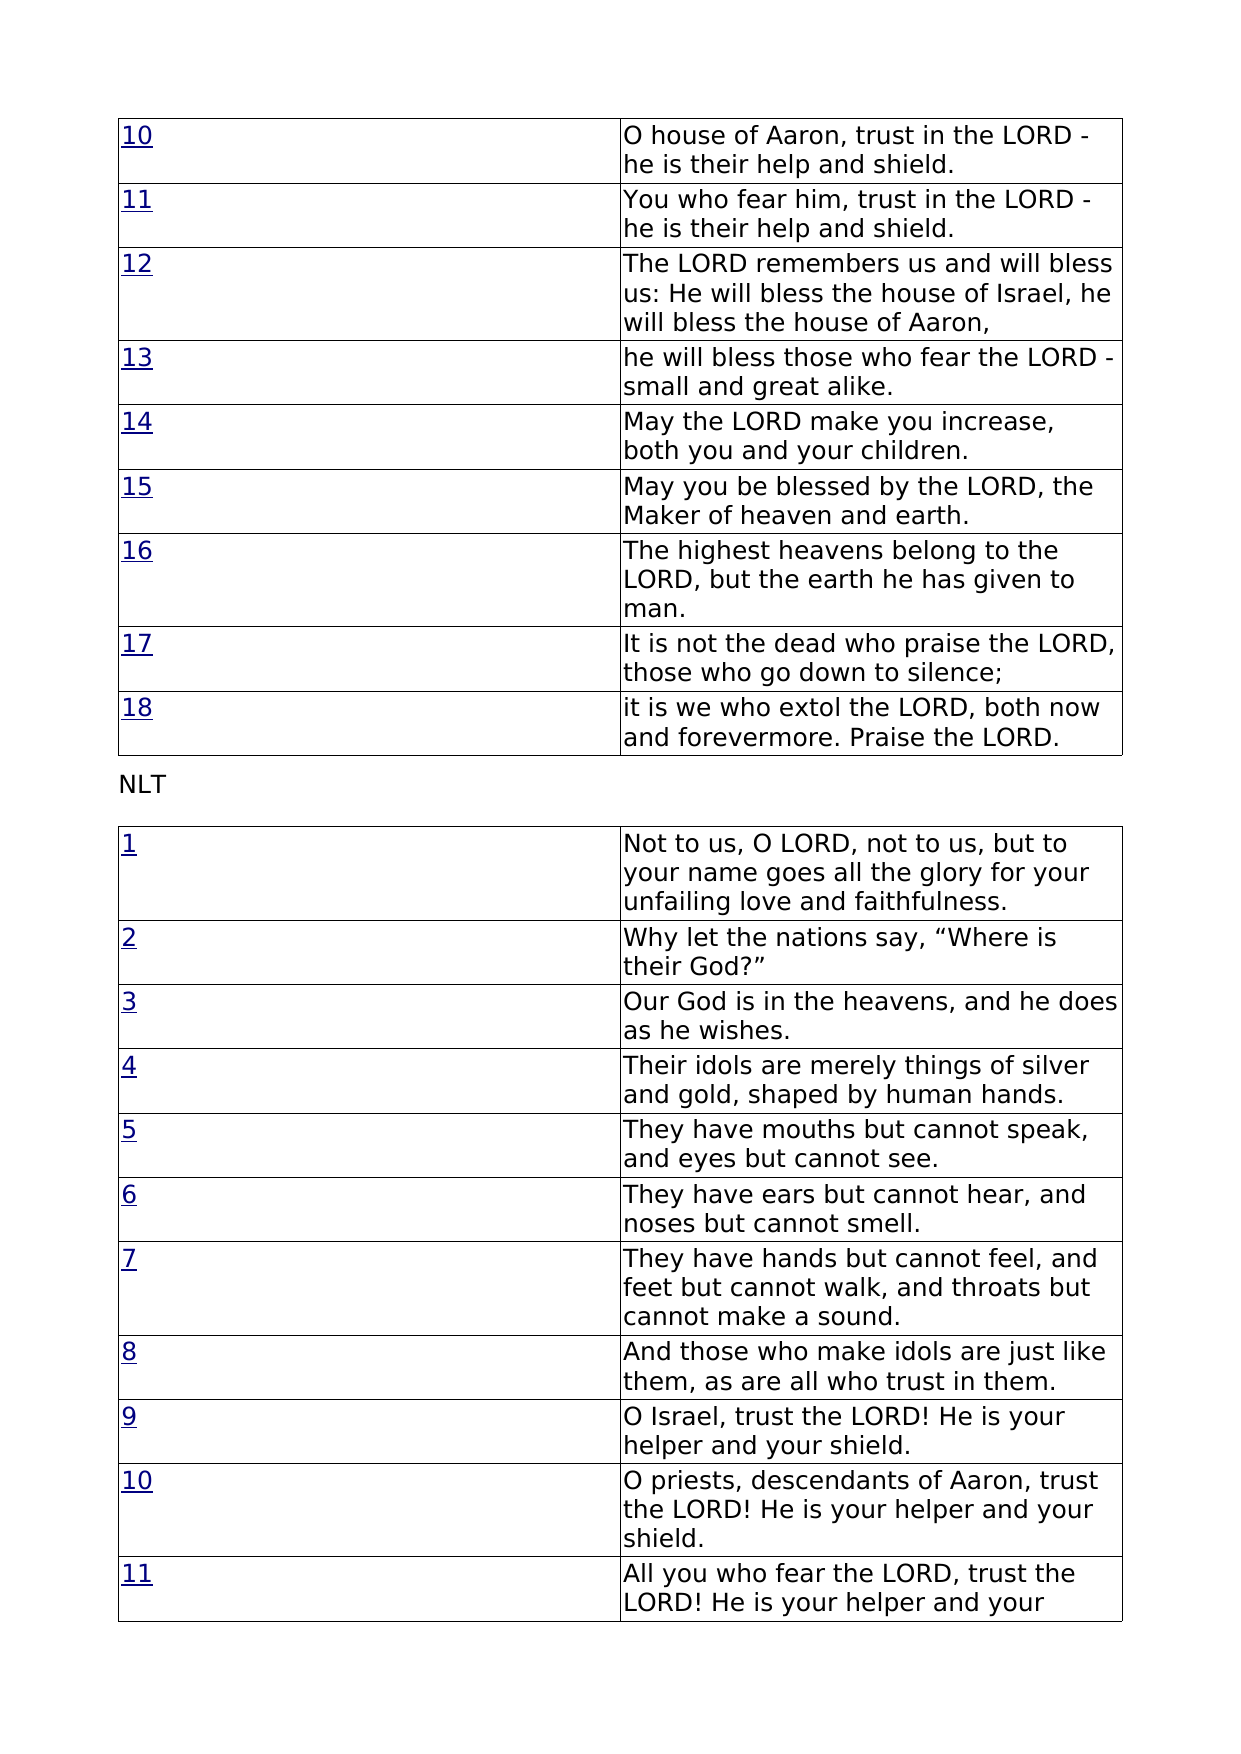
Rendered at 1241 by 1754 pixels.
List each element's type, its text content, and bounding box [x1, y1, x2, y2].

table_cell The highest heavens belong to the LORD, but the earth he has given to man. [621, 534, 1122, 626]
table_cell 10 [119, 1464, 620, 1556]
table_cell Our God is in the heavens, and he does as he wishes. [621, 985, 1122, 1048]
table_cell O Israel, trust the LORD! He is your helper and your shield. [621, 1400, 1122, 1463]
table_cell 14 [119, 405, 620, 469]
table_cell 2 [119, 921, 620, 984]
table_cell 18 [119, 692, 620, 755]
table_cell 13 [119, 341, 620, 404]
table_cell 12 [119, 248, 620, 340]
table_cell The LORD remembers us and will bless us: He will bless the house of Israel, he will bless the house of Aaron, [621, 248, 1122, 340]
table_cell You who fear him, trust in the LORD - he is their help and shield. [621, 184, 1122, 247]
table_cell Their idols are merely things of silver and gold, shaped by human hands. [621, 1049, 1122, 1112]
table_cell It is not the dead who praise the LORD, those who go down to silence; [621, 627, 1122, 691]
table_cell O house of Aaron, trust in the LORD - he is their help and shield. [621, 119, 1122, 182]
table_cell O priests, descendants of Aaron, trust the LORD! He is your helper and your shield. [621, 1464, 1122, 1556]
table_cell it is we who extol the LORD, both now and forevermore. Praise the LORD. [621, 692, 1122, 755]
table_cell May the LORD make you increase, both you and your children. [621, 405, 1122, 469]
table_cell 8 [119, 1336, 620, 1399]
text NLT [118, 770, 1122, 799]
table_cell 9 [119, 1400, 620, 1463]
table_header 1 [119, 827, 620, 920]
table_cell 5 [119, 1114, 620, 1177]
table_cell They have mouths but cannot speak, and eyes but cannot see. [621, 1114, 1122, 1177]
table_cell All you who fear the LORD, trust the LORD! He is your helper and your [621, 1557, 1122, 1621]
table_cell 7 [119, 1242, 620, 1334]
table_cell 15 [119, 470, 620, 533]
table_cell They have hands but cannot feel, and feet but cannot walk, and throats but cannot make a sound. [621, 1242, 1122, 1334]
table_cell 10 [119, 119, 620, 182]
table_cell 17 [119, 627, 620, 691]
table_cell And those who make idols are just like them, as are all who trust in them. [621, 1336, 1122, 1399]
table_cell he will bless those who fear the LORD - small and great alike. [621, 341, 1122, 404]
table_cell 11 [119, 184, 620, 247]
table_cell Why let the nations say, “Where is their God?” [621, 921, 1122, 984]
table_cell They have ears but cannot hear, and noses but cannot smell. [621, 1178, 1122, 1241]
table_header Not to us, O LORD, not to us, but to your name goes all the glory for your unfailing love and faithfulness. [621, 827, 1122, 920]
table_cell 16 [119, 534, 620, 626]
table_cell 11 [119, 1557, 620, 1621]
table_cell 4 [119, 1049, 620, 1112]
table_cell 3 [119, 985, 620, 1048]
table_cell May you be blessed by the LORD, the Maker of heaven and earth. [621, 470, 1122, 533]
table_cell 6 [119, 1178, 620, 1241]
